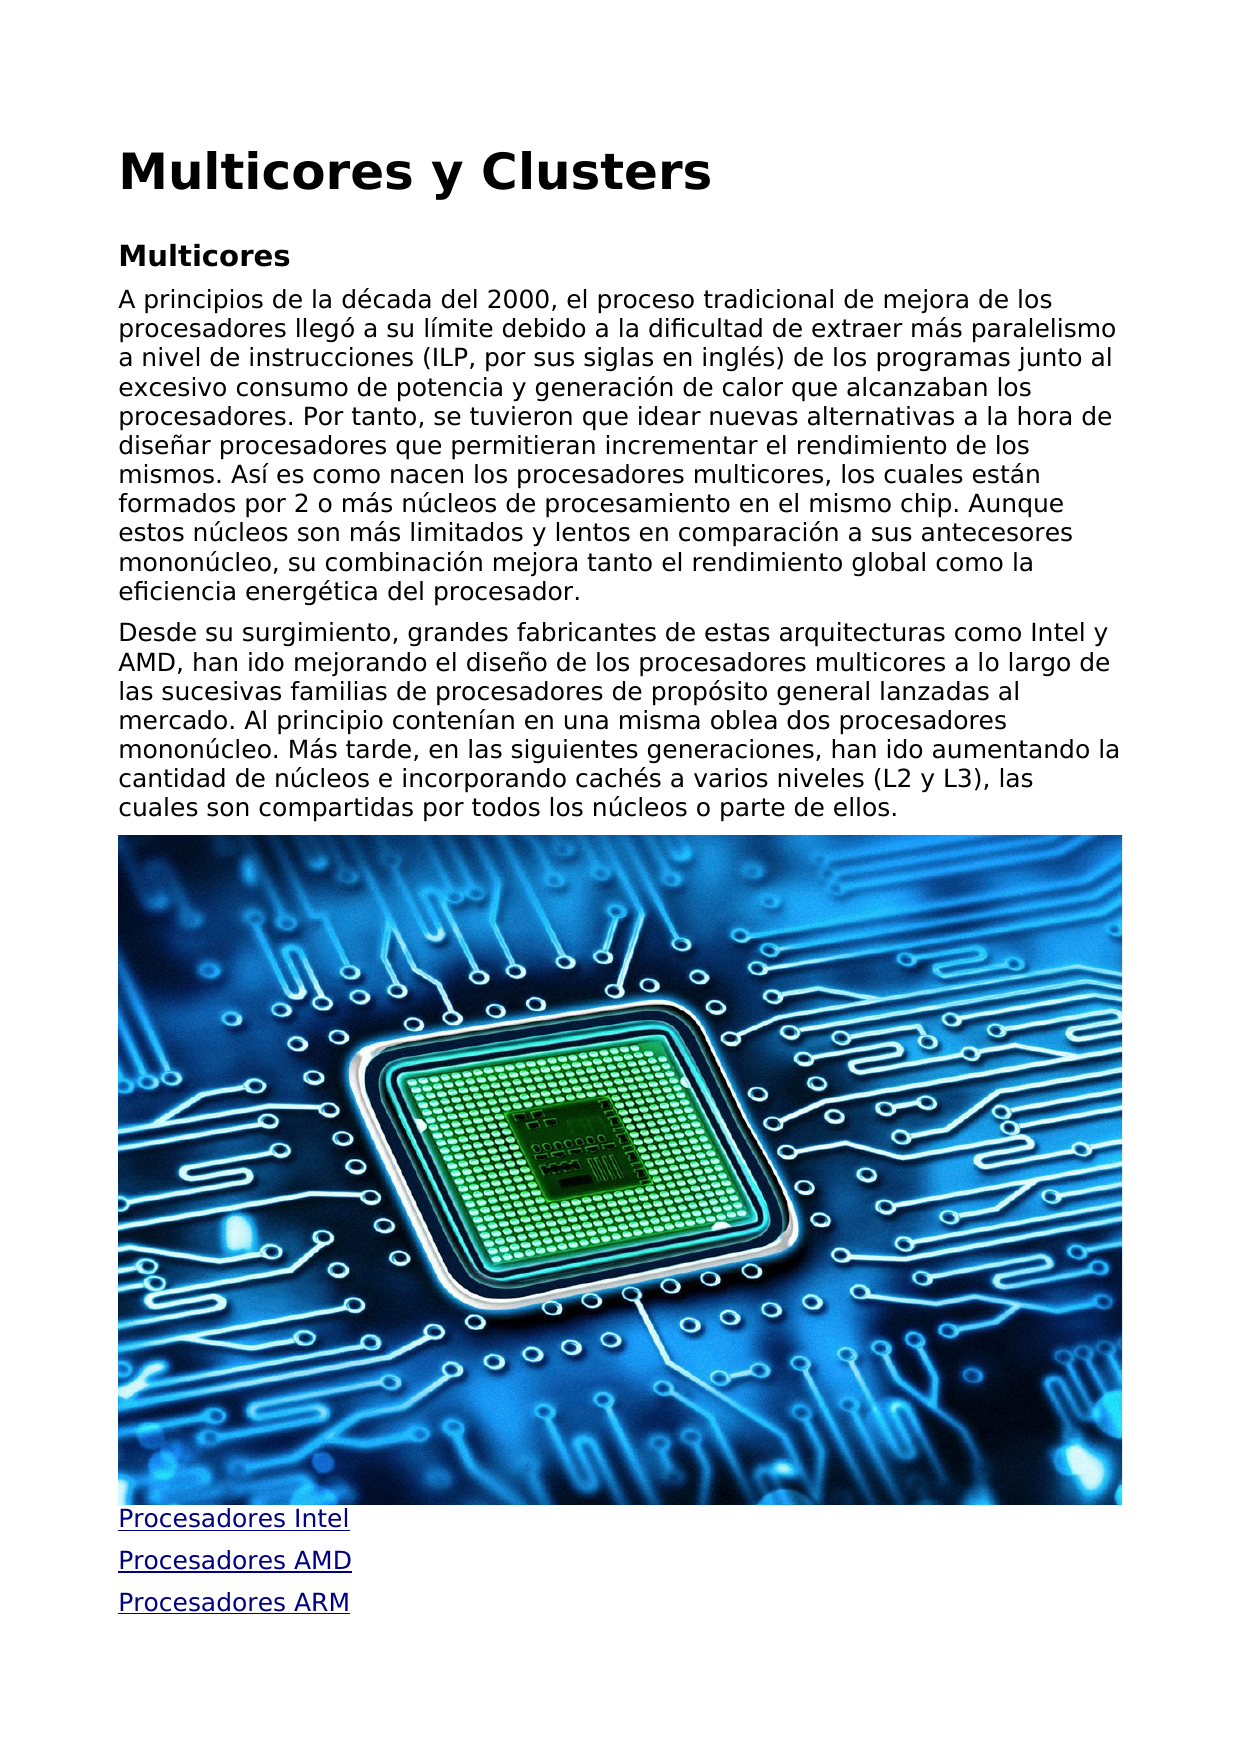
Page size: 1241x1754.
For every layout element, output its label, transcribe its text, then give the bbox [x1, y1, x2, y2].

text Procesadores AMD [118, 1546, 1122, 1575]
text Procesadores Intel [118, 1505, 1122, 1534]
subtitle Multicores y Clusters [118, 143, 1122, 201]
subtitle Multicores [118, 239, 1122, 273]
text A principios de la década del 2000, el proceso tradicional de mejora de los procesadores llegó a su límite debido a la dificultad de extraer más paralelismo a nivel de instrucciones (ILP, por sus siglas en inglés) de los programas junto al excesivo consumo de potencia y generación de calor que alcanzaban los procesadores. Por tanto, se tuvieron que idear nuevas alternativas a la hora de diseñar procesadores que permitieran incrementar el rendimiento de los mismos. Así es como nacen los procesadores multicores, los cuales están formados por 2 o más núcleos de procesamiento en el mismo chip. Aunque estos núcleos son más limitados y lentos en comparación a sus antecesores mononúcleo, su combinación mejora tanto el rendimiento global como la eficiencia energética del procesador. [118, 285, 1122, 606]
text Procesadores ARM [118, 1588, 1122, 1617]
text Desde su surgimiento, grandes fabricantes de estas arquitecturas como Intel y AMD, han ido mejorando el diseño de los procesadores multicores a lo largo de las sucesivas familias de procesadores de propósito general lanzadas al mercado. Al principio contenían en una misma oblea dos procesadores mononúcleo. Más tarde, en las siguientes generaciones, han ido aumentando la cantidad de núcleos e incorporando cachés a varios niveles (L2 y L3), las cuales son compartidas por todos los núcleos o parte de ellos. [118, 619, 1122, 823]
picture [118, 835, 1123, 1505]
